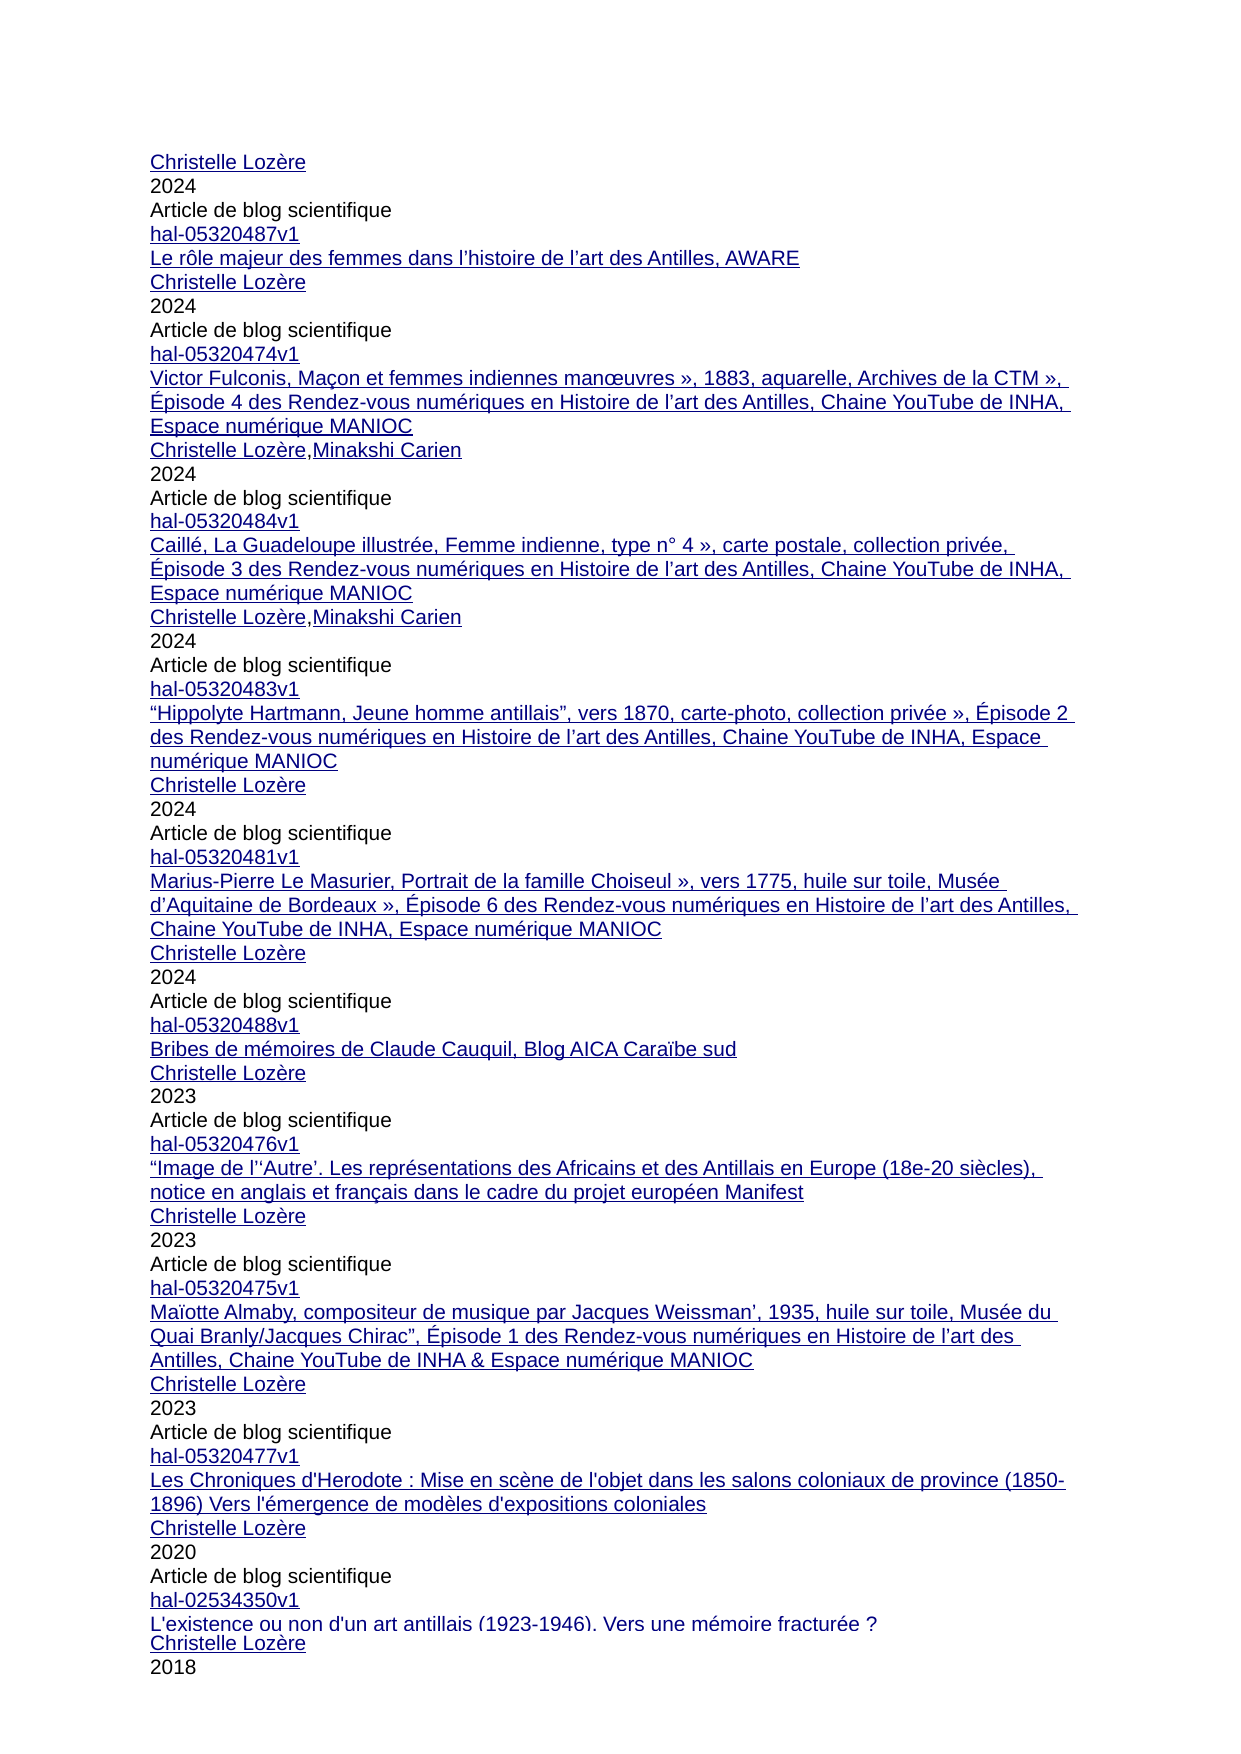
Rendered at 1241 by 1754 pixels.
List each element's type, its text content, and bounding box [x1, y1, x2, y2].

table_cell Bribes de mémoires de Claude Cauquil, Blog AICA Caraïbe sud Christelle Lozère 2023 Article de blog scientifique hal-05320476v1 [150, 1036, 1090, 1156]
table_cell Le rôle majeur des femmes dans l’histoire de l’art des Antilles, AWARE Christelle Lozère 2024 Article de blog scientifique hal-05320474v1 [150, 246, 1090, 366]
table_cell Victor Fulconis, Maçon et femmes indiennes manœuvres », 1883, aquarelle, Archives de la CTM », Épisode 4 des Rendez-vous numériques en Histoire de l’art des Antilles, Chaine YouTube de INHA, Espace numérique MANIOC Christelle Lozère,Minakshi Carien 2024 Article de blog scientifique hal-05320484v1 [150, 366, 1090, 533]
table_header Christelle Lozère 2024 Article de blog scientifique hal-05320487v1 [150, 150, 1090, 246]
table_cell “Hippolyte Hartmann, Jeune homme antillais”, vers 1870, carte-photo, collection privée », Épisode 2 des Rendez-vous numériques en Histoire de l’art des Antilles, Chaine YouTube de INHA, Espace numérique MANIOC Christelle Lozère 2024 Article de blog scientifique hal-05320481v1 [150, 701, 1090, 869]
table_cell Les Chroniques d'Herodote : Mise en scène de l'objet dans les salons coloniaux de province (1850-1896) Vers l'émergence de modèles d'expositions coloniales Christelle Lozère 2020 Article de blog scientifique hal-02534350v1 [150, 1468, 1090, 1611]
table_cell Marius-Pierre Le Masurier, Portrait de la famille Choiseul », vers 1775, huile sur toile, Musée d’Aquitaine de Bordeaux », Épisode 6 des Rendez-vous numériques en Histoire de l’art des Antilles, Chaine YouTube de INHA, Espace numérique MANIOC Christelle Lozère 2024 Article de blog scientifique hal-05320488v1 [150, 869, 1090, 1036]
table_cell “Image de l’‘Autre’. Les représentations des Africains et des Antillais en Europe (18e-20 siècles), notice en anglais et français dans le cadre du projet européen Manifest Christelle Lozère 2023 Article de blog scientifique hal-05320475v1 [150, 1156, 1090, 1300]
table_cell Maïotte Almaby, compositeur de musique par Jacques Weissman’, 1935, huile sur toile, Musée du Quai Branly/Jacques Chirac”, Épisode 1 des Rendez-vous numériques en Histoire de l’art des Antilles, Chaine YouTube de INHA & Espace numérique MANIOC Christelle Lozère 2023 Article de blog scientifique hal-05320477v1 [150, 1300, 1090, 1468]
table_cell L'existence ou non d'un art antillais (1923-1946). Vers une mémoire fracturée ? Christelle Lozère 2018 [150, 1611, 1090, 1679]
table_cell Caillé, La Guadeloupe illustrée, Femme indienne, type n° 4 », carte postale, collection privée, Épisode 3 des Rendez-vous numériques en Histoire de l’art des Antilles, Chaine YouTube de INHA, Espace numérique MANIOC Christelle Lozère,Minakshi Carien 2024 Article de blog scientifique hal-05320483v1 [150, 533, 1090, 701]
